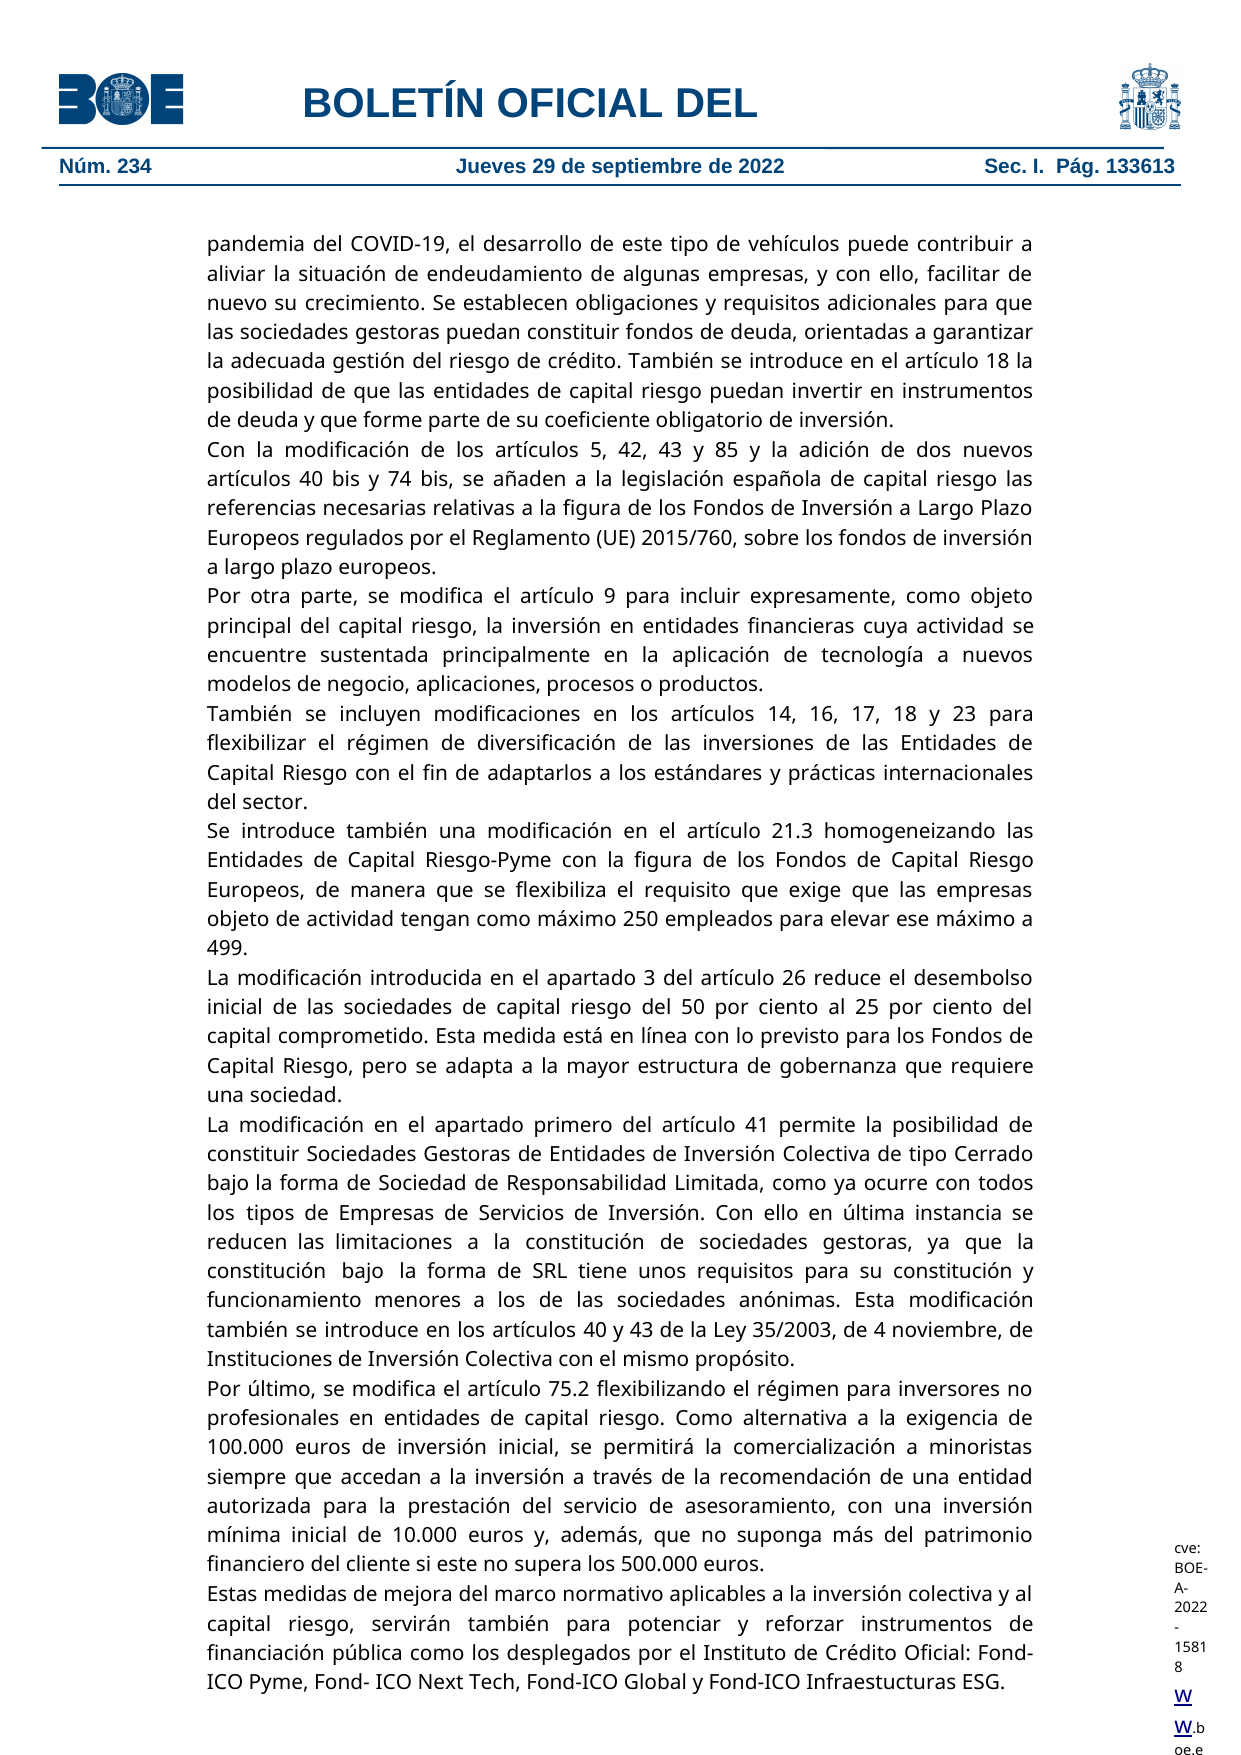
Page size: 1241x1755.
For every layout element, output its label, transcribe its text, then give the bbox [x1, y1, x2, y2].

text La modificación en el apartado primero del artículo 41 permite la posibilidad de constituir Sociedades Gestoras de Entidades de Inversión Colectiva de tipo Cerrado bajo la forma de Sociedad de Responsabilidad Limitada, como ya ocurre con todos los tipos de Empresas de Servicios de Inversión. Con ello en última instancia se reducen las limitaciones a la constitución de sociedades gestoras, ya que la constitución bajo la forma de SRL tiene unos requisitos para su constitución y funcionamiento menores a los de las sociedades anónimas. Esta modificación también se introduce en los artículos 40 y 43 de la Ley 35/2003, de 4 noviembre, de Instituciones de Inversión Colectiva con el mismo propósito. [207, 1110, 1034, 1372]
text Por último, se modifica el artículo 75.2 flexibilizando el régimen para inversores no profesionales en entidades de capital riesgo. Como alternativa a la exigencia de 100.000 euros de inversión inicial, se permitirá la comercialización a minoristas siempre que accedan a la inversión a través de la recomendación de una entidad autorizada para la prestación del servicio de asesoramiento, con una inversión mínima inicial de 10.000 euros y, además, que no suponga más del patrimonio financiero del cliente si este no supera los 500.000 euros. [207, 1374, 1034, 1578]
text cve: BOE-A-2022-15818 [1174, 1538, 1210, 1677]
subtitle Núm. 234 Jueves 29 de septiembre de 2022 Sec. I. Pág. 133613 [59, 154, 1199, 178]
text Verificable en https://www.boe.es [1174, 1678, 1210, 1754]
text La modificación introducida en el apartado 3 del artículo 26 reduce el desembolso inicial de las sociedades de capital riesgo del 50 por ciento al 25 por ciento del capital comprometido. Esta medida está en línea con lo previsto para los Fondos de Capital Riesgo, pero se adapta a la mayor estructura de gobernanza que requiere una sociedad. [207, 963, 1034, 1109]
text También se incluyen modificaciones en los artículos 14, 16, 17, 18 y 23 para flexibilizar el régimen de diversificación de las inversiones de las Entidades de Capital Riesgo con el fin de adaptarlos a los estándares y prácticas internacionales del sector. [207, 699, 1034, 815]
text pandemia del COVID-19, el desarrollo de este tipo de vehículos puede contribuir a aliviar la situación de endeudamiento de algunas empresas, y con ello, facilitar de nuevo su crecimiento. Se establecen obligaciones y requisitos adicionales para que las sociedades gestoras puedan constituir fondos de deuda, orientadas a garantizar la adecuada gestión del riesgo de crédito. También se introduce en el artículo 18 la posibilidad de que las entidades de capital riesgo puedan invertir en instrumentos de deuda y que forme parte de su coeficiente obligatorio de inversión. [207, 229, 1034, 433]
text Estas medidas de mejora del marco normativo aplicables a la inversión colectiva y al capital riesgo, servirán también para potenciar y reforzar instrumentos de financiación pública como los desplegados por el Instituto de Crédito Oficial: Fond-ICO Pyme, Fond- ICO Next Tech, Fond-ICO Global y Fond-ICO Infraestucturas ESG. [207, 1579, 1034, 1696]
text Con la modificación de los artículos 5, 42, 43 y 85 y la adición de dos nuevos artículos 40 bis y 74 bis, se añaden a la legislación española de capital riesgo las referencias necesarias relativas a la figura de los Fondos de Inversión a Largo Plazo Europeos regulados por el Reglamento (UE) 2015/760, sobre los fondos de inversión a largo plazo europeos. [207, 435, 1034, 580]
text Por otra parte, se modifica el artículo 9 para incluir expresamente, como objeto principal del capital riesgo, la inversión en entidades financieras cuya actividad se encuentre sustentada principalmente en la aplicación de tecnología a nuevos modelos de negocio, aplicaciones, procesos o productos. [207, 582, 1034, 698]
text Se introduce también una modificación en el artículo 21.3 homogeneizando las Entidades de Capital Riesgo-Pyme con la figura de los Fondos de Capital Riesgo Europeos, de manera que se flexibiliza el requisito que exige que las empresas objeto de actividad tengan como máximo 250 empleados para elevar ese máximo a 499. [207, 816, 1034, 962]
